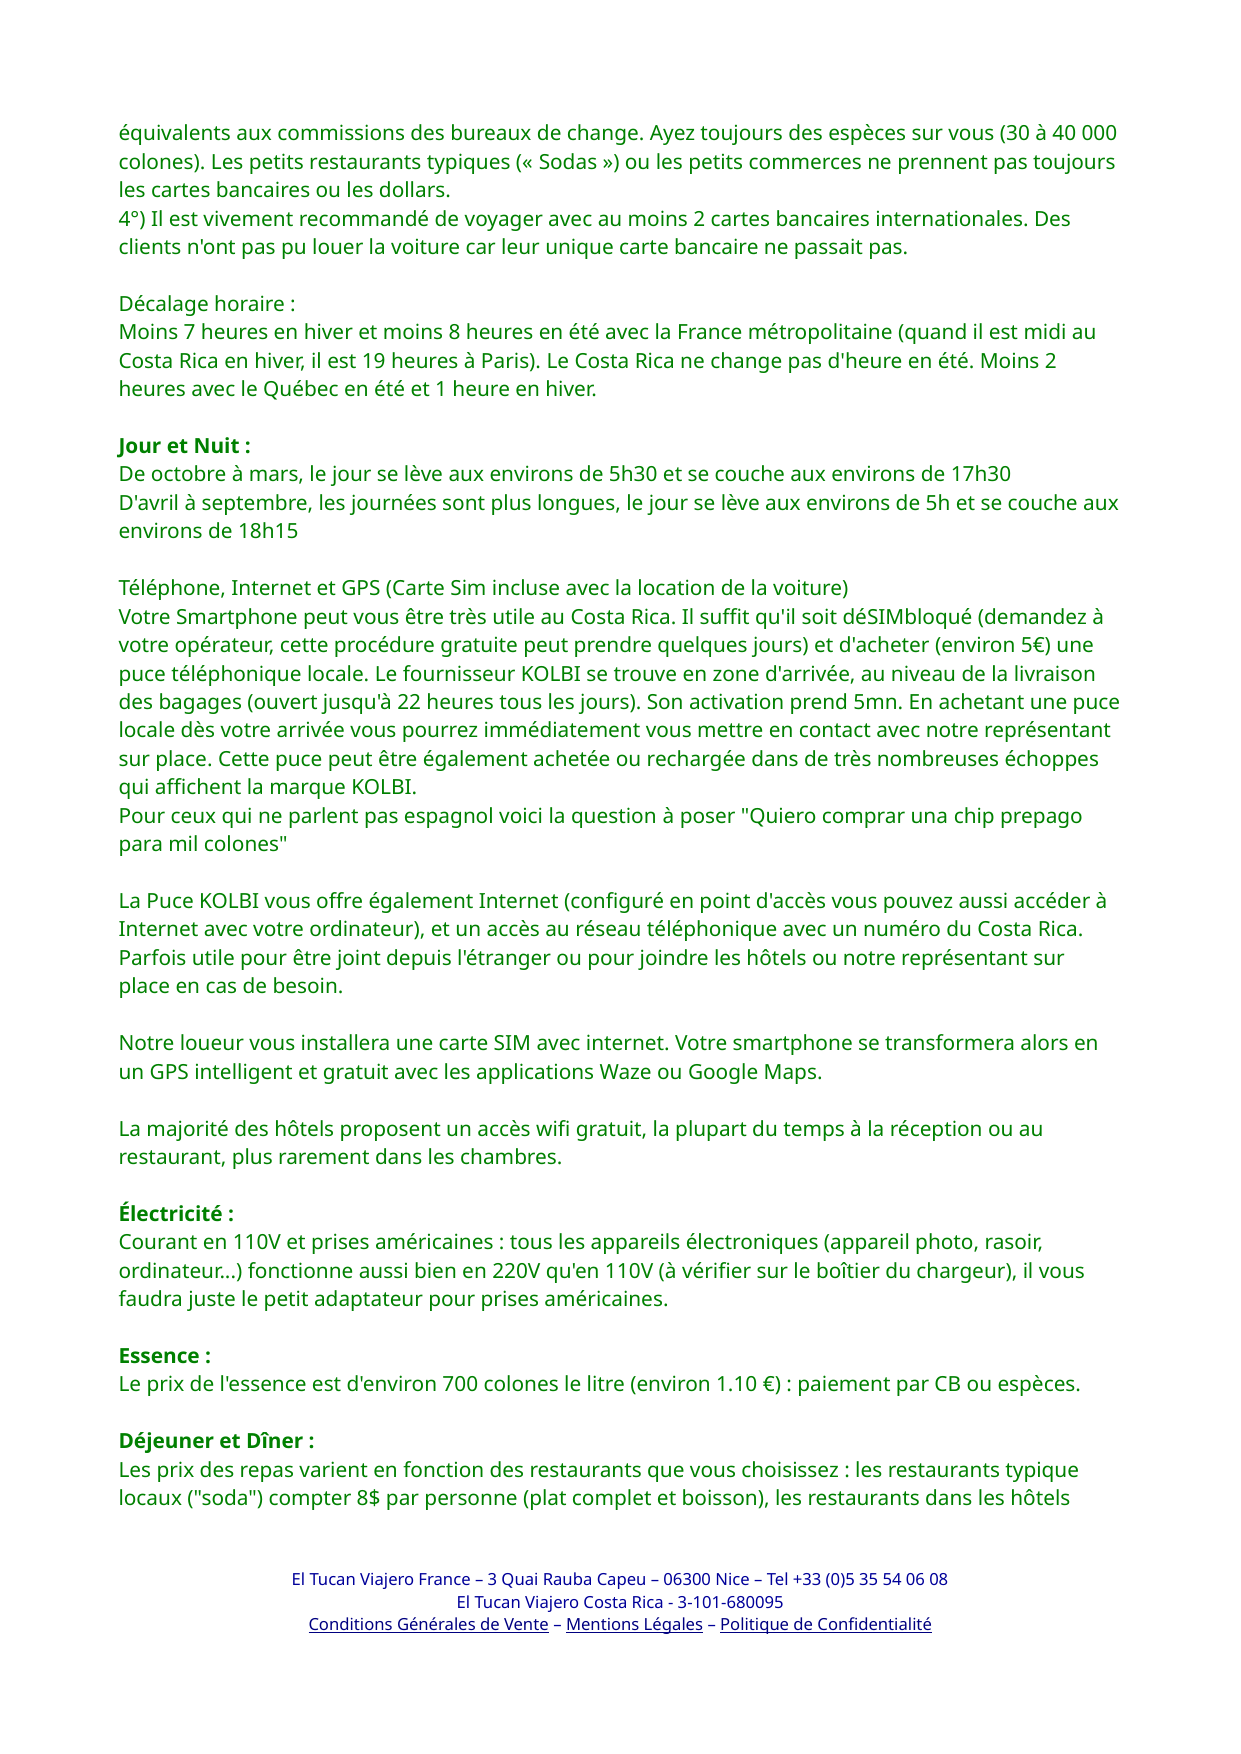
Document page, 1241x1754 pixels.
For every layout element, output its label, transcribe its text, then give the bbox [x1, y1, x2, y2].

text Pour ceux qui ne parlent pas espagnol voici la question à poser "Quiero comprar una chip prepago para mil colones" [118, 801, 1122, 858]
text Décalage horaire : [118, 289, 1122, 317]
text Électricité : Courant en 110V et prises américaines : tous les appareils électroniques (appareil photo, rasoir, ordinateur...) fonctionne aussi bien en 220V qu'en 110V (à vérifier sur le boîtier du chargeur), il vous faudra juste le petit adaptateur pour prises américaines. [118, 1199, 1122, 1313]
text équivalents aux commissions des bureaux de change. Ayez toujours des espèces sur vous (30 à 40 000 colones). Les petits restaurants typiques (« Sodas ») ou les petits commerces ne prennent pas toujours les cartes bancaires ou les dollars. [118, 118, 1122, 204]
text Déjeuner et Dîner : Les prix des repas varient en fonction des restaurants que vous choisissez : les restaurants typique locaux ("soda") compter 8$ par personne (plat complet et boisson), les restaurants dans les hôtels [118, 1426, 1122, 1512]
text 4°) Il est vivement recommandé de voyager avec au moins 2 cartes bancaires internationales. Des clients n'ont pas pu louer la voiture car leur unique carte bancaire ne passait pas. [118, 204, 1122, 261]
text La Puce KOLBI vous offre également Internet (configuré en point d'accès vous pouvez aussi accéder à Internet avec votre ordinateur), et un accès au réseau téléphonique avec un numéro du Costa Rica. Parfois utile pour être joint depuis l'étranger ou pour joindre les hôtels ou notre représentant sur place en cas de besoin. Notre loueur vous installera une carte SIM avec internet. Votre smartphone se transformera alors en un GPS intelligent et gratuit avec les applications Waze ou Google Maps. La majorité des hôtels proposent un accès wifi gratuit, la plupart du temps à la réception ou au restaurant, plus rarement dans les chambres. [118, 886, 1122, 1171]
text Jour et Nuit : De octobre à mars, le jour se lève aux environs de 5h30 et se couche aux environs de 17h30 D'avril à septembre, les journées sont plus longues, le jour se lève aux environs de 5h et se couche aux environs de 18h15 [118, 431, 1122, 545]
text Téléphone, Internet et GPS (Carte Sim incluse avec la location de la voiture) [118, 545, 1122, 602]
text Moins 7 heures en hiver et moins 8 heures en été avec la France métropolitaine (quand il est midi au Costa Rica en hiver, il est 19 heures à Paris). Le Costa Rica ne change pas d'heure en été. Moins 2 heures avec le Québec en été et 1 heure en hiver. [118, 317, 1122, 431]
text Essence : Le prix de l'essence est d'environ 700 colones le litre (environ 1.10 €) : paiement par CB ou espèces. [118, 1313, 1122, 1426]
text Votre Smartphone peut vous être très utile au Costa Rica. Il suffit qu'il soit déSIMbloqué (demandez à votre opérateur, cette procédure gratuite peut prendre quelques jours) et d'acheter (environ 5€) une puce téléphonique locale. Le fournisseur KOLBI se trouve en zone d'arrivée, au niveau de la livraison des bagages (ouvert jusqu'à 22 heures tous les jours). Son activation prend 5mn. En achetant une puce locale dès votre arrivée vous pourrez immédiatement vous mettre en contact avec notre représentant sur place. Cette puce peut être également achetée ou rechargée dans de très nombreuses échoppes qui affichent la marque KOLBI. [118, 602, 1122, 801]
